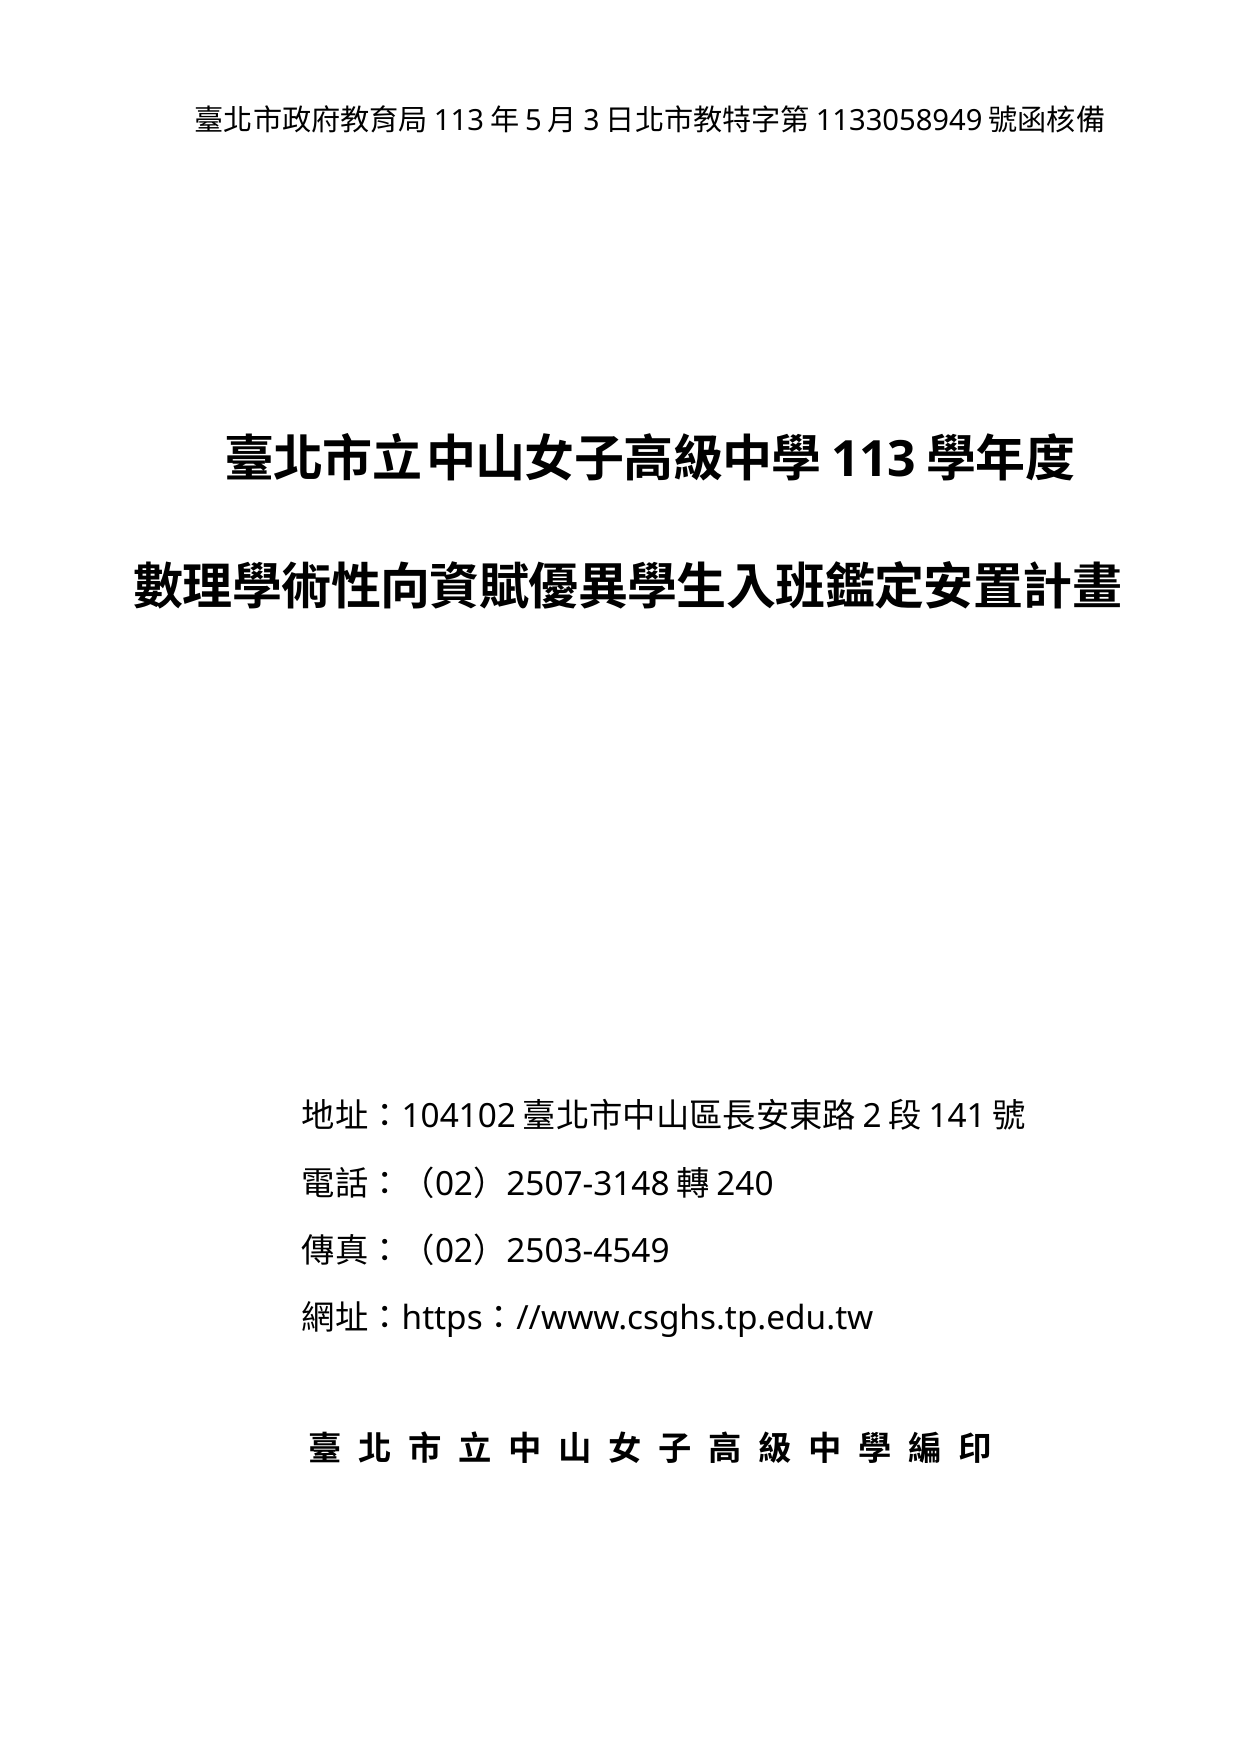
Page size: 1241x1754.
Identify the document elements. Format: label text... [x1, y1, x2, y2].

text 數理學術性向資賦優異學生入班鑑定安置計畫 [74, 509, 1181, 634]
text 網址：https：//www.csghs.tp.edu.tw [118, 1291, 1181, 1339]
text 傳真：（02）2503-4549 [118, 1224, 1181, 1272]
text 臺北市政府教育局113年5月3日北市教特字第1133058949號函核備 [118, 96, 1181, 139]
text 電話：（02）2507-3148轉240 [118, 1156, 1181, 1205]
text 臺 北 市 立 中 山 女 子 高 級 中 學 編 印 [118, 1422, 1181, 1470]
text 臺北市立中山女子高級中學113學年度 [118, 418, 1181, 491]
text 地址：104102臺北市中山區長安東路2段141號 [118, 1089, 1181, 1138]
